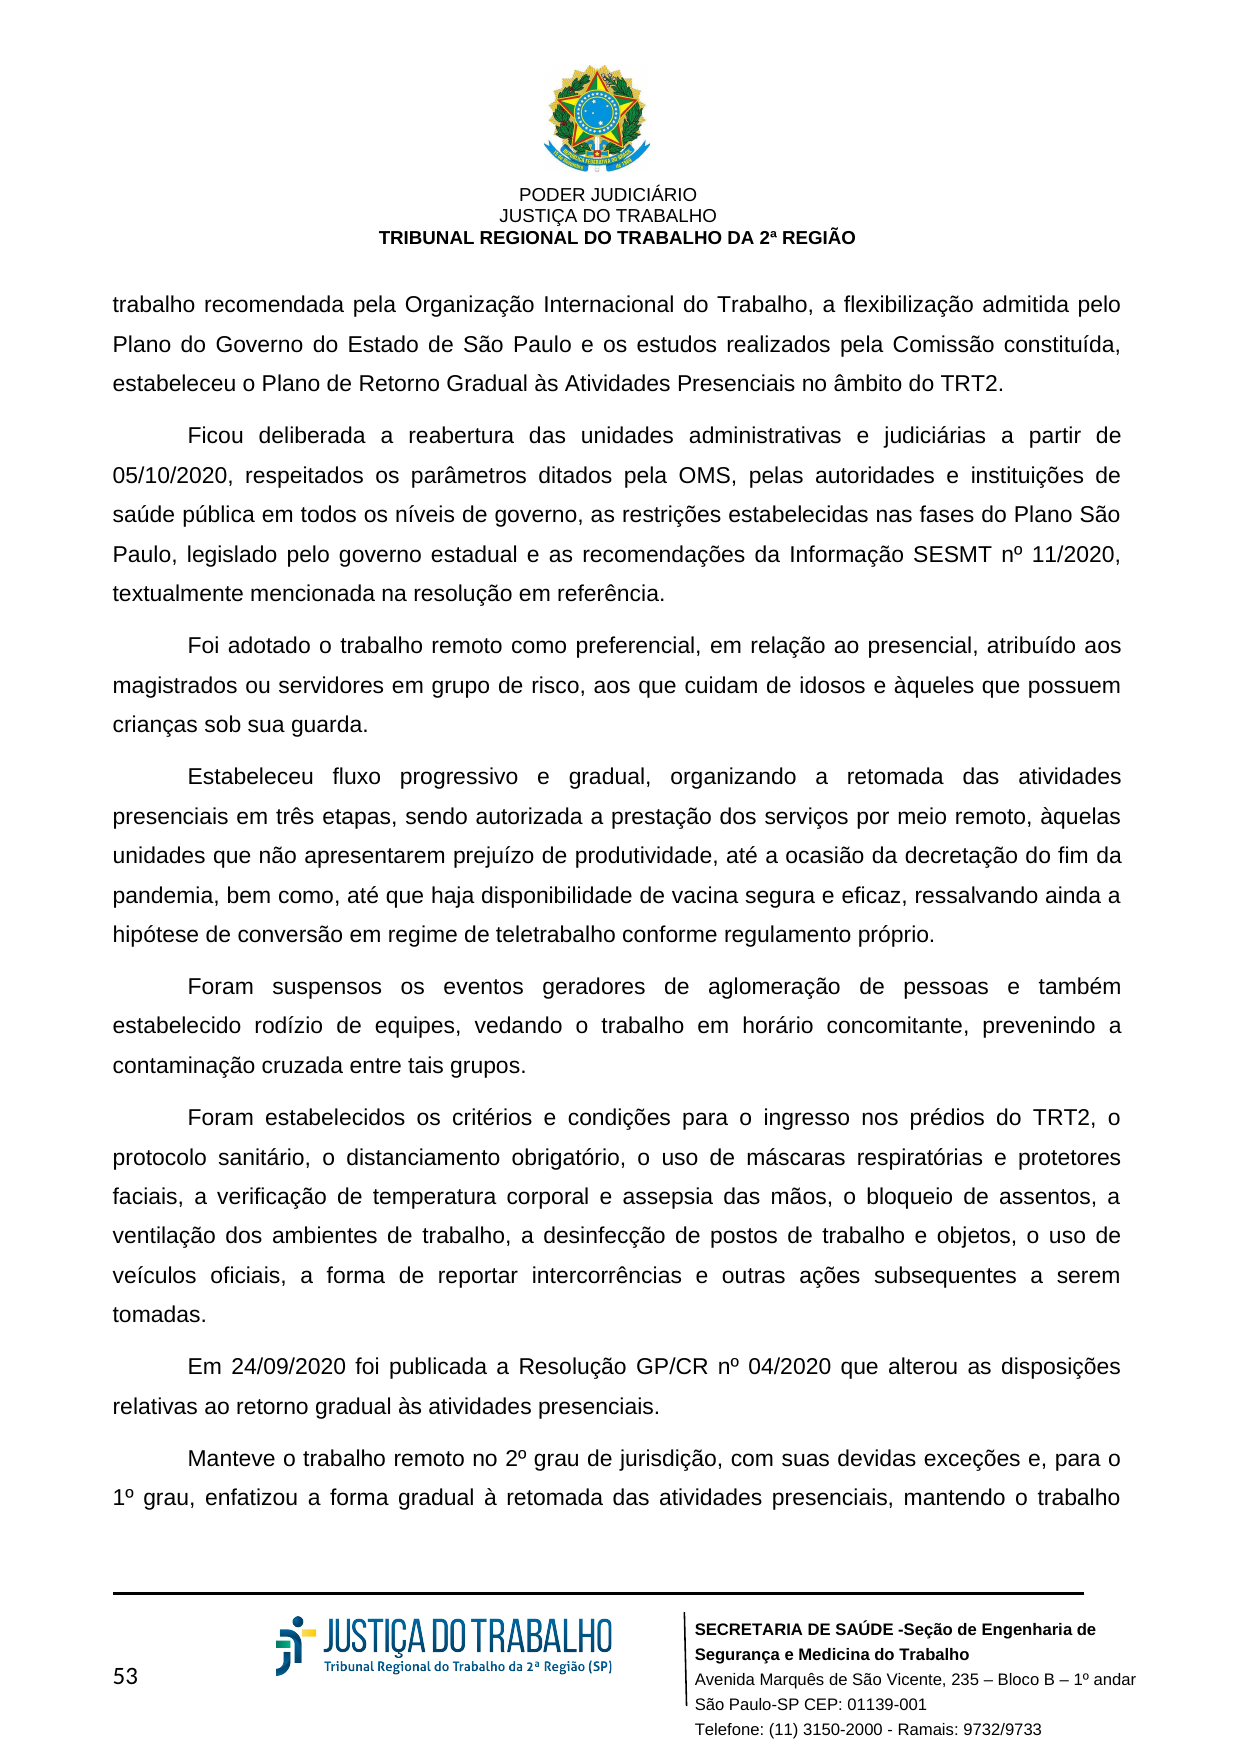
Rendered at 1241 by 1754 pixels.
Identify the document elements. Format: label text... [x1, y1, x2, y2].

text Foi adotado o trabalho remoto como preferencial, em relação ao presencial, atribuído aos magistrados ou servidores em grupo de risco, aos que cuidam de idosos e àqueles que possuem crianças sob sua guarda. [112, 632, 1122, 737]
text Manteve o trabalho remoto no 2º grau de jurisdição, com suas devidas exceções e, para o 1º grau, enfatizou a forma gradual à retomada das atividades presenciais, mantendo o trabalho [112, 1445, 1122, 1511]
picture [276, 1616, 612, 1676]
text Estabeleceu fluxo progressivo e gradual, organizando a retomada das atividades presenciais em três etapas, sendo autorizada a prestação dos serviços por meio remoto, àquelas unidades que não apresentarem prejuízo de produtividade, até a ocasião da decretação do fim da pandemia, bem como, até que haja disponibilidade de vacina segura e eficaz, ressalvando ainda a hipótese de conversão em regime de teletrabalho conforme regulamento próprio. [112, 763, 1122, 947]
text Em 24/09/2020 foi publicada a Resolução GP/CR nº 04/2020 que alterou as disposições relativas ao retorno gradual às atividades presenciais. [112, 1353, 1122, 1419]
text Foram estabelecidos os critérios e condições para o ingresso nos prédios do TRT2, o protocolo sanitário, o distanciamento obrigatório, o uso de máscaras respiratórias e protetores faciais, a verificação de temperatura corporal e assepsia das mãos, o bloqueio de assentos, a ventilação dos ambientes de trabalho, a desinfecção de postos de trabalho e objetos, o uso de veículos oficiais, a forma de reportar intercorrências e outras ações subsequentes a serem tomadas. [112, 1104, 1122, 1328]
text Ficou deliberada a reabertura das unidades administrativas e judiciárias a partir de 05/10/2020, respeitados os parâmetros ditados pela OMS, pelas autoridades e instituições de saúde pública em todos os níveis de governo, as restrições estabelecidas nas fases do Plano São Paulo, legislado pelo governo estadual e as recomendações da Informação SESMT nº 11/2020, textualmente mencionada na resolução em referência. [112, 422, 1122, 607]
text trabalho recomendada pela Organização Internacional do Trabalho, a flexibilização admitida pelo Plano do Governo do Estado de São Paulo e os estudos realizados pela Comissão constituída, estabeleceu o Plano de Retorno Gradual às Atividades Presenciais no âmbito do TRT2. [112, 291, 1122, 397]
text Foram suspensos os eventos geradores de aglomeração de pessoas e também estabelecido rodízio de equipes, vedando o trabalho em horário concomitante, prevenindo a contaminação cruzada entre tais grupos. [112, 973, 1122, 1078]
picture [543, 65, 650, 172]
